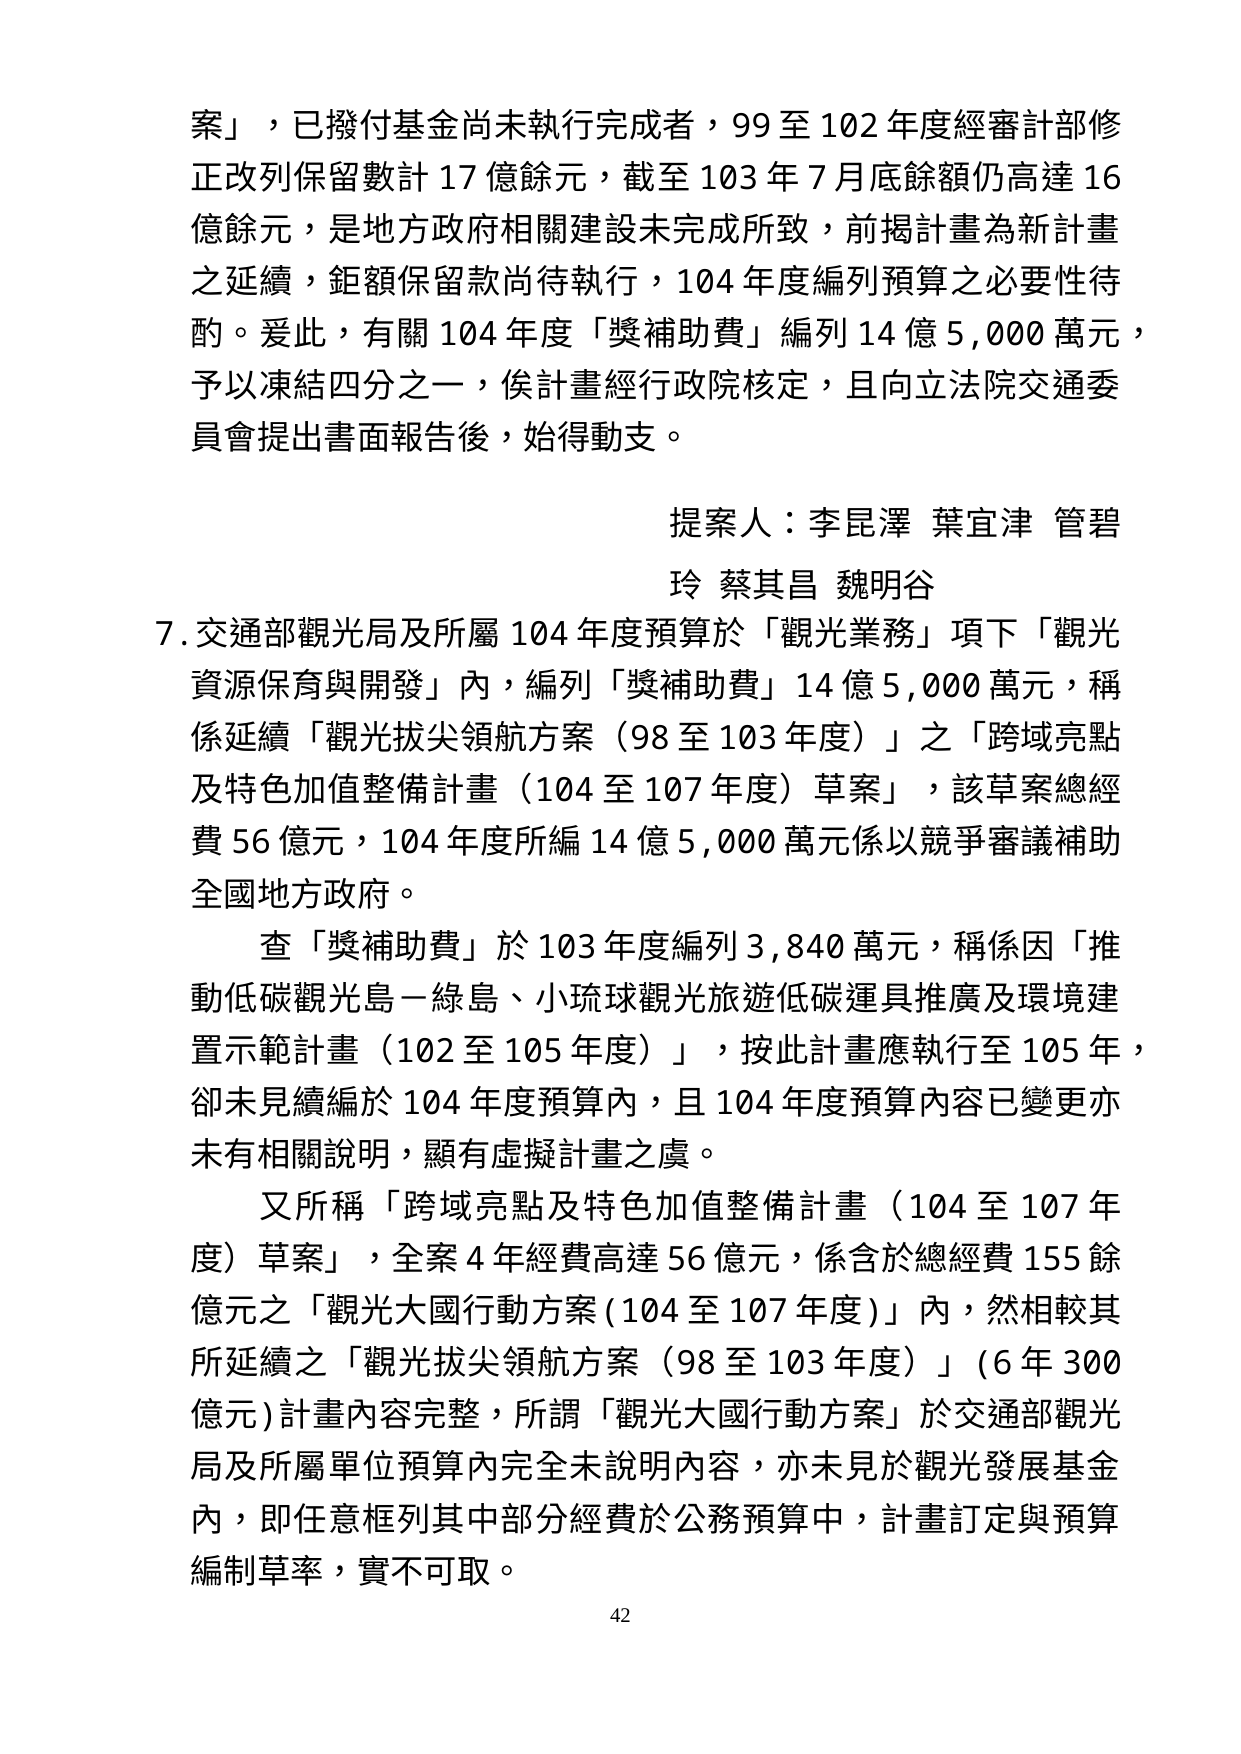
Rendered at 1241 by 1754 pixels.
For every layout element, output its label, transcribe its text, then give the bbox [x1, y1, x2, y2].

text 又所稱「跨域亮點及特色加值整備計畫（104至107年度）草案」，全案4年經費高達56億元，係含於總經費155餘億元之「觀光大國行動方案(104至107年度)」內，然相較其所延續之「觀光拔尖領航方案（98至103年度）」(6年300億元)計畫內容完整，所謂「觀光大國行動方案」於交通部觀光局及所屬單位預算內完全未說明內容，亦未見於觀光發展基金內，即任意框列其中部分經費於公務預算中，計畫訂定與預算編制草率，實不可取。 [190, 1177, 1122, 1593]
text 7.交通部觀光局及所屬104年度預算於「觀光業務」項下「觀光資源保育與開發」內，編列「獎補助費」14億5,000萬元，稱係延續「觀光拔尖領航方案（98至103年度）」之「跨域亮點及特色加值整備計畫（104至107年度）草案」，該草案總經費56億元，104年度所編14億5,000萬元係以競爭審議補助全國地方政府。 [154, 604, 1122, 916]
text 查「獎補助費」於103年度編列3,840萬元，稱係因「推動低碳觀光島－綠島、小琉球觀光旅遊低碳運具推廣及環境建置示範計畫（102至105年度）」，按此計畫應執行至105年，卻未見續編於104年度預算內，且104年度預算內容已變更亦未有相關說明，顯有虛擬計畫之虞。 [190, 916, 1122, 1177]
text 提案人：李昆澤 葉宜津 管碧玲 蔡其昌 魏明谷 [669, 479, 1122, 604]
text 6.交通部觀光局及所屬104年度「觀光業務」項下「觀光資源保育與開發」內，「獎補助費」編列14億5,000萬元，主要係辦理「跨域亮點及特色加值整備計畫(104至107年度)草案」，以延續交通部觀光局於98至103年度推動「觀光拔尖領航方案」之既有成果，惟該計畫尚未經行政院核定，且交通部觀光局歷年來以公務預算補助觀光發展基金辦理「觀光拔尖領航方案」，已撥付基金尚未執行完成者，99至102年度經審計部修正改列保留數計17億餘元，截至103年7月底餘額仍高達16億餘元，是地方政府相關建設未完成所致，前揭計畫為新計畫之延續，鉅額保留款尚待執行，104年度編列預算之必要性待酌。爰此，有關104年度「獎補助費」編列14億5,000萬元，予以凍結四分之一，俟計畫經行政院核定，且向立法院交通委員會提出書面報告後，始得動支。 [154, 96, 1122, 460]
